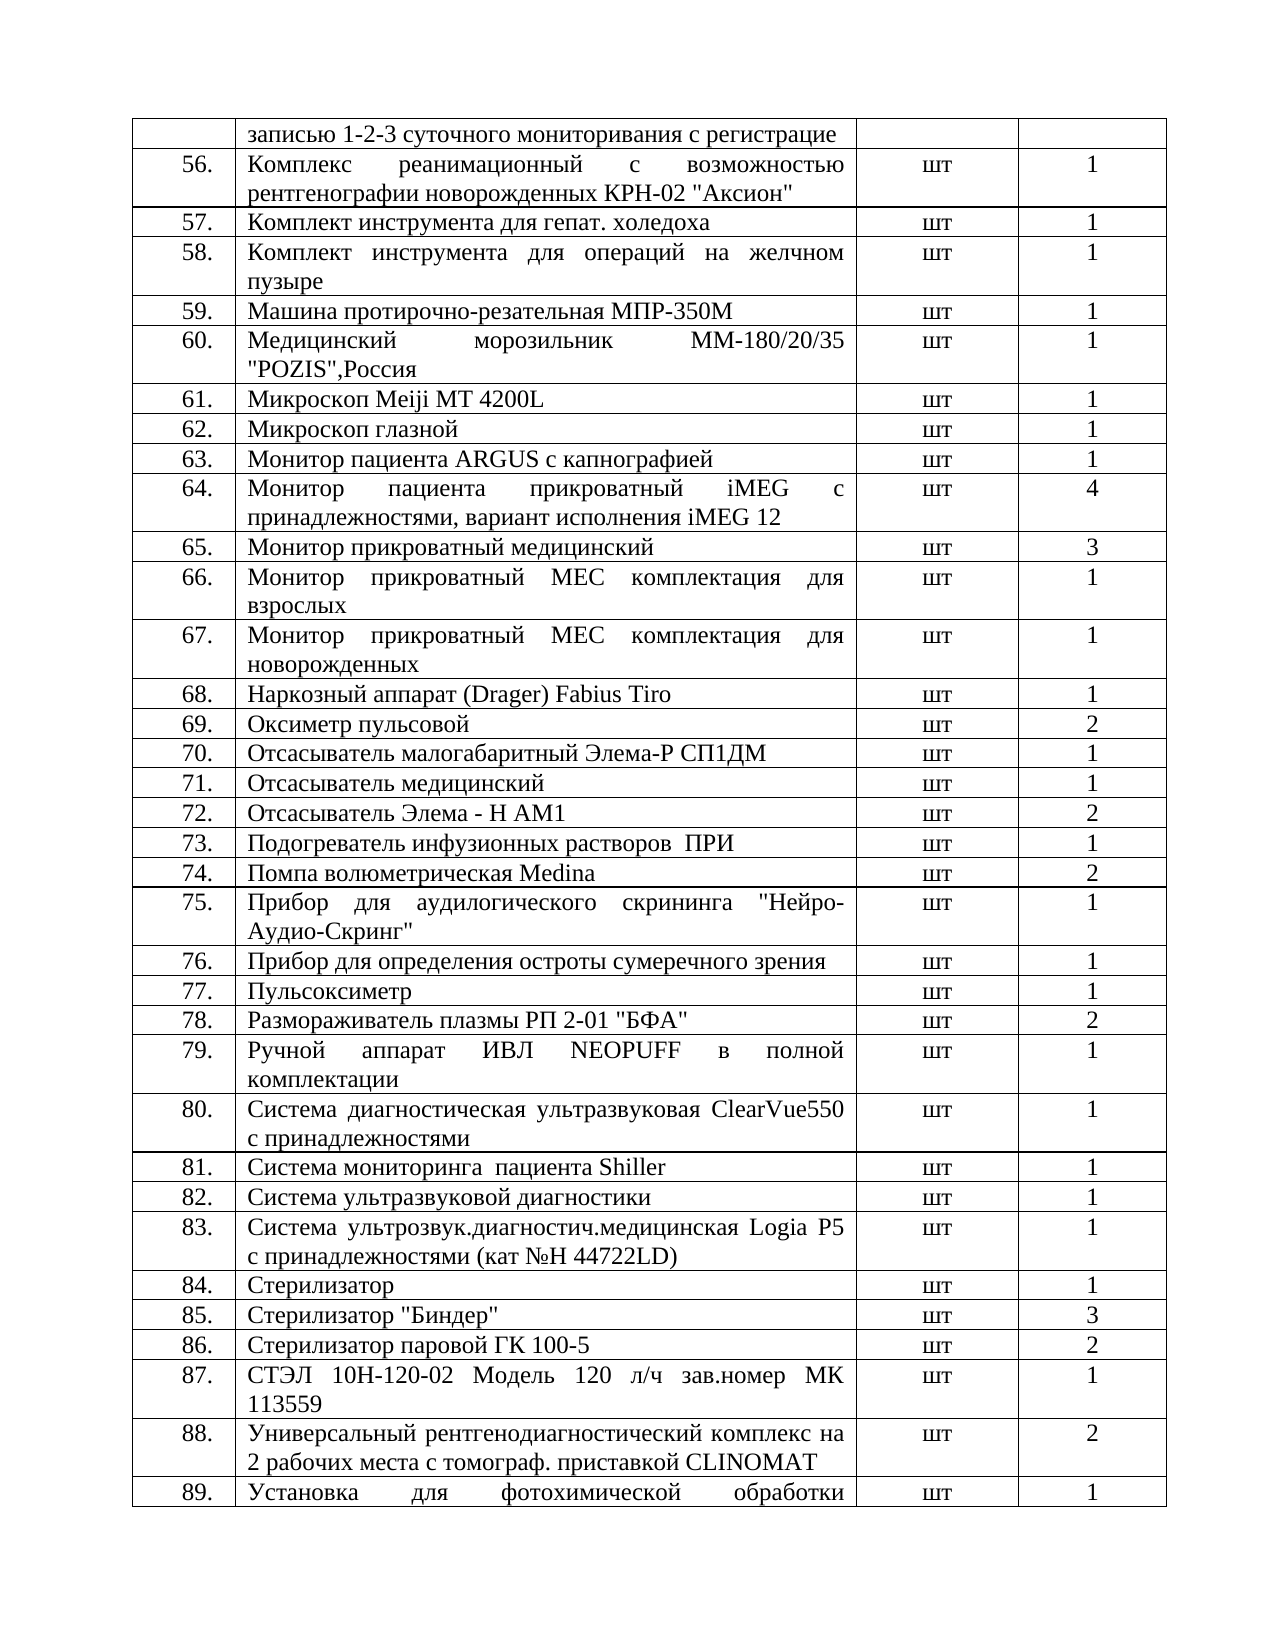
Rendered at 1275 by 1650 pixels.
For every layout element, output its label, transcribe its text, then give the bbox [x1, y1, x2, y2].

table_cell [1019, 119, 1166, 148]
table_cell [133, 1271, 235, 1299]
table_cell [133, 237, 235, 295]
table_cell [133, 709, 235, 737]
table_cell Стерилизатор "Биндер" [236, 1300, 856, 1329]
table_cell Прибор для определения остроты сумеречного зрения [236, 946, 856, 975]
table_cell Система мониторинга пациента Shiller [236, 1153, 856, 1181]
table_cell 1 [1019, 828, 1166, 857]
table_cell шт [857, 1212, 1018, 1269]
table_cell [133, 1153, 235, 1181]
table_cell шт [857, 739, 1018, 767]
table_cell [133, 149, 235, 206]
table_cell [133, 414, 235, 443]
table_cell [133, 296, 235, 324]
table_cell [133, 679, 235, 708]
table_cell шт [857, 976, 1018, 1004]
table_cell [133, 1477, 235, 1506]
table_cell [133, 976, 235, 1004]
table_cell [133, 384, 235, 413]
table_cell [133, 620, 235, 678]
table_cell шт [857, 1477, 1018, 1506]
table_cell [133, 739, 235, 767]
table_cell шт [857, 1419, 1018, 1476]
table_cell Комплект инструмента для гепат. холедоха [236, 208, 856, 236]
table_cell Помпа волюметрическая Medina [236, 858, 856, 886]
table_cell 1 [1019, 414, 1166, 443]
table_cell [133, 1360, 235, 1417]
table_cell Стерилизатор [236, 1271, 856, 1299]
table_cell СТЭЛ 10Н-120-02 Модель 120 л/ч зав.номер МК 113559 [236, 1360, 856, 1417]
table_cell шт [857, 562, 1018, 619]
table_cell шт [857, 828, 1018, 857]
table_cell 1 [1019, 208, 1166, 236]
table_cell Отсасыватель Элема - Н АМ1 [236, 798, 856, 827]
table_cell Микроскоп глазной [236, 414, 856, 443]
table_cell 2 [1019, 1419, 1166, 1476]
table_cell шт [857, 1006, 1018, 1034]
table_cell Комплект инструмента для операций на желчном пузыре [236, 237, 856, 295]
table_cell Машина протирочно-резательная МПР-350М [236, 296, 856, 324]
table_cell 1 [1019, 888, 1166, 945]
table_cell [133, 768, 235, 797]
table_cell 1 [1019, 679, 1166, 708]
table_cell Комплекс реанимационный с возможностью рентгенографии новорожденных КРН-02 "Аксион" [236, 149, 856, 206]
table_cell шт [857, 1360, 1018, 1417]
table_cell Стерилизатор паровой ГК 100-5 [236, 1330, 856, 1359]
table_cell 2 [1019, 798, 1166, 827]
table_cell [133, 858, 235, 886]
table_cell Установка для фотохимической обработки [236, 1477, 856, 1506]
table_cell 4 [1019, 474, 1166, 531]
table_cell шт [857, 858, 1018, 886]
table_cell шт [857, 149, 1018, 206]
table_cell шт [857, 208, 1018, 236]
table_cell Прибор для аудилогического скрининга "Нейро-Аудио-Скринг" [236, 888, 856, 945]
table_cell 1 [1019, 444, 1166, 472]
table_cell Монитор прикроватный медицинский [236, 532, 856, 561]
table_cell 2 [1019, 1006, 1166, 1034]
table_cell шт [857, 709, 1018, 737]
table_cell шт [857, 1330, 1018, 1359]
table_cell [133, 1419, 235, 1476]
table_cell [133, 946, 235, 975]
table_cell записью 1-2-3 суточного мониторивания с регистрацие [236, 119, 856, 148]
table_cell 3 [1019, 1300, 1166, 1329]
table_cell шт [857, 444, 1018, 472]
table_cell шт [857, 1182, 1018, 1211]
table_cell [133, 119, 235, 148]
table_cell 1 [1019, 326, 1166, 383]
table_cell Система диагностическая ультразвуковая ClearVue550 с принадлежностями [236, 1094, 856, 1151]
table_cell Монитор пациента прикроватный iMEG с принадлежностями, вариант исполнения iMEG 12 [236, 474, 856, 531]
table_cell [133, 562, 235, 619]
table_cell Микроскоп Meiji MT 4200L [236, 384, 856, 413]
table_cell 1 [1019, 149, 1166, 206]
table_cell [133, 828, 235, 857]
table_cell Пульсоксиметр [236, 976, 856, 1004]
table_cell [133, 208, 235, 236]
table_cell 1 [1019, 976, 1166, 1004]
table_cell [133, 1330, 235, 1359]
table_cell шт [857, 237, 1018, 295]
table_cell Наркозный аппарат (Drager) Fabius Tiro [236, 679, 856, 708]
table_cell [133, 1300, 235, 1329]
table_cell 1 [1019, 384, 1166, 413]
table_cell 1 [1019, 562, 1166, 619]
table_cell 1 [1019, 1153, 1166, 1181]
table_cell [857, 119, 1018, 148]
table_cell шт [857, 1300, 1018, 1329]
table_cell шт [857, 946, 1018, 975]
table_cell 1 [1019, 1477, 1166, 1506]
table_cell 3 [1019, 532, 1166, 561]
table_cell Отсасыватель малогабаритный Элема-Р СП1ДМ [236, 739, 856, 767]
table_cell Оксиметр пульсовой [236, 709, 856, 737]
table_cell шт [857, 1271, 1018, 1299]
table_cell шт [857, 1035, 1018, 1093]
table_cell 2 [1019, 1330, 1166, 1359]
table_cell 1 [1019, 237, 1166, 295]
table_cell [133, 474, 235, 531]
table_cell шт [857, 384, 1018, 413]
table_cell шт [857, 620, 1018, 678]
table_cell [133, 444, 235, 472]
table_cell 1 [1019, 620, 1166, 678]
table_cell [133, 1182, 235, 1211]
table_cell [133, 1094, 235, 1151]
table_cell 2 [1019, 858, 1166, 886]
table_cell Отсасыватель медицинский [236, 768, 856, 797]
table_cell 1 [1019, 1360, 1166, 1417]
table_cell шт [857, 474, 1018, 531]
table_cell Ручной аппарат ИВЛ NEOPUFF в полной комплектации [236, 1035, 856, 1093]
table_cell Универсальный рентгенодиагностический комплекс на 2 рабочих места с томограф. приставкой CLINOMAT [236, 1419, 856, 1476]
table_cell 1 [1019, 739, 1166, 767]
table_cell [133, 532, 235, 561]
table_cell 2 [1019, 709, 1166, 737]
table_cell шт [857, 532, 1018, 561]
table_cell шт [857, 768, 1018, 797]
table_cell 1 [1019, 296, 1166, 324]
table_cell Система ультразвуковой диагностики [236, 1182, 856, 1211]
table_cell [133, 888, 235, 945]
table_cell 1 [1019, 1182, 1166, 1211]
table_cell Медицинский морозильник ММ-180/20/35 "POZIS",Россия [236, 326, 856, 383]
table_cell шт [857, 1153, 1018, 1181]
table_cell Монитор прикроватный МЕС комплектация для взрослых [236, 562, 856, 619]
table_cell Система ультрозвук.диагностич.медицинская Logia P5 с принадлежностями (кат №Н 44722LD) [236, 1212, 856, 1269]
table_cell шт [857, 296, 1018, 324]
table_cell Монитор прикроватный МЕС комплектация для новорожденных [236, 620, 856, 678]
table_cell 1 [1019, 768, 1166, 797]
table_cell 1 [1019, 946, 1166, 975]
table_cell шт [857, 326, 1018, 383]
table_cell 1 [1019, 1094, 1166, 1151]
table_cell шт [857, 679, 1018, 708]
table_cell шт [857, 888, 1018, 945]
table_cell Монитор пациента ARGUS с капнографией [236, 444, 856, 472]
table_cell [133, 1212, 235, 1269]
table_cell 1 [1019, 1271, 1166, 1299]
table_cell [133, 1035, 235, 1093]
table_cell [133, 798, 235, 827]
table_cell Размораживатель плазмы РП 2-01 "БФА" [236, 1006, 856, 1034]
table_cell Подогреватель инфузионных растворов ПРИ [236, 828, 856, 857]
table_cell шт [857, 1094, 1018, 1151]
table_cell 1 [1019, 1035, 1166, 1093]
table_cell шт [857, 414, 1018, 443]
table_cell [133, 326, 235, 383]
table_cell 1 [1019, 1212, 1166, 1269]
table_cell шт [857, 798, 1018, 827]
table_cell [133, 1006, 235, 1034]
